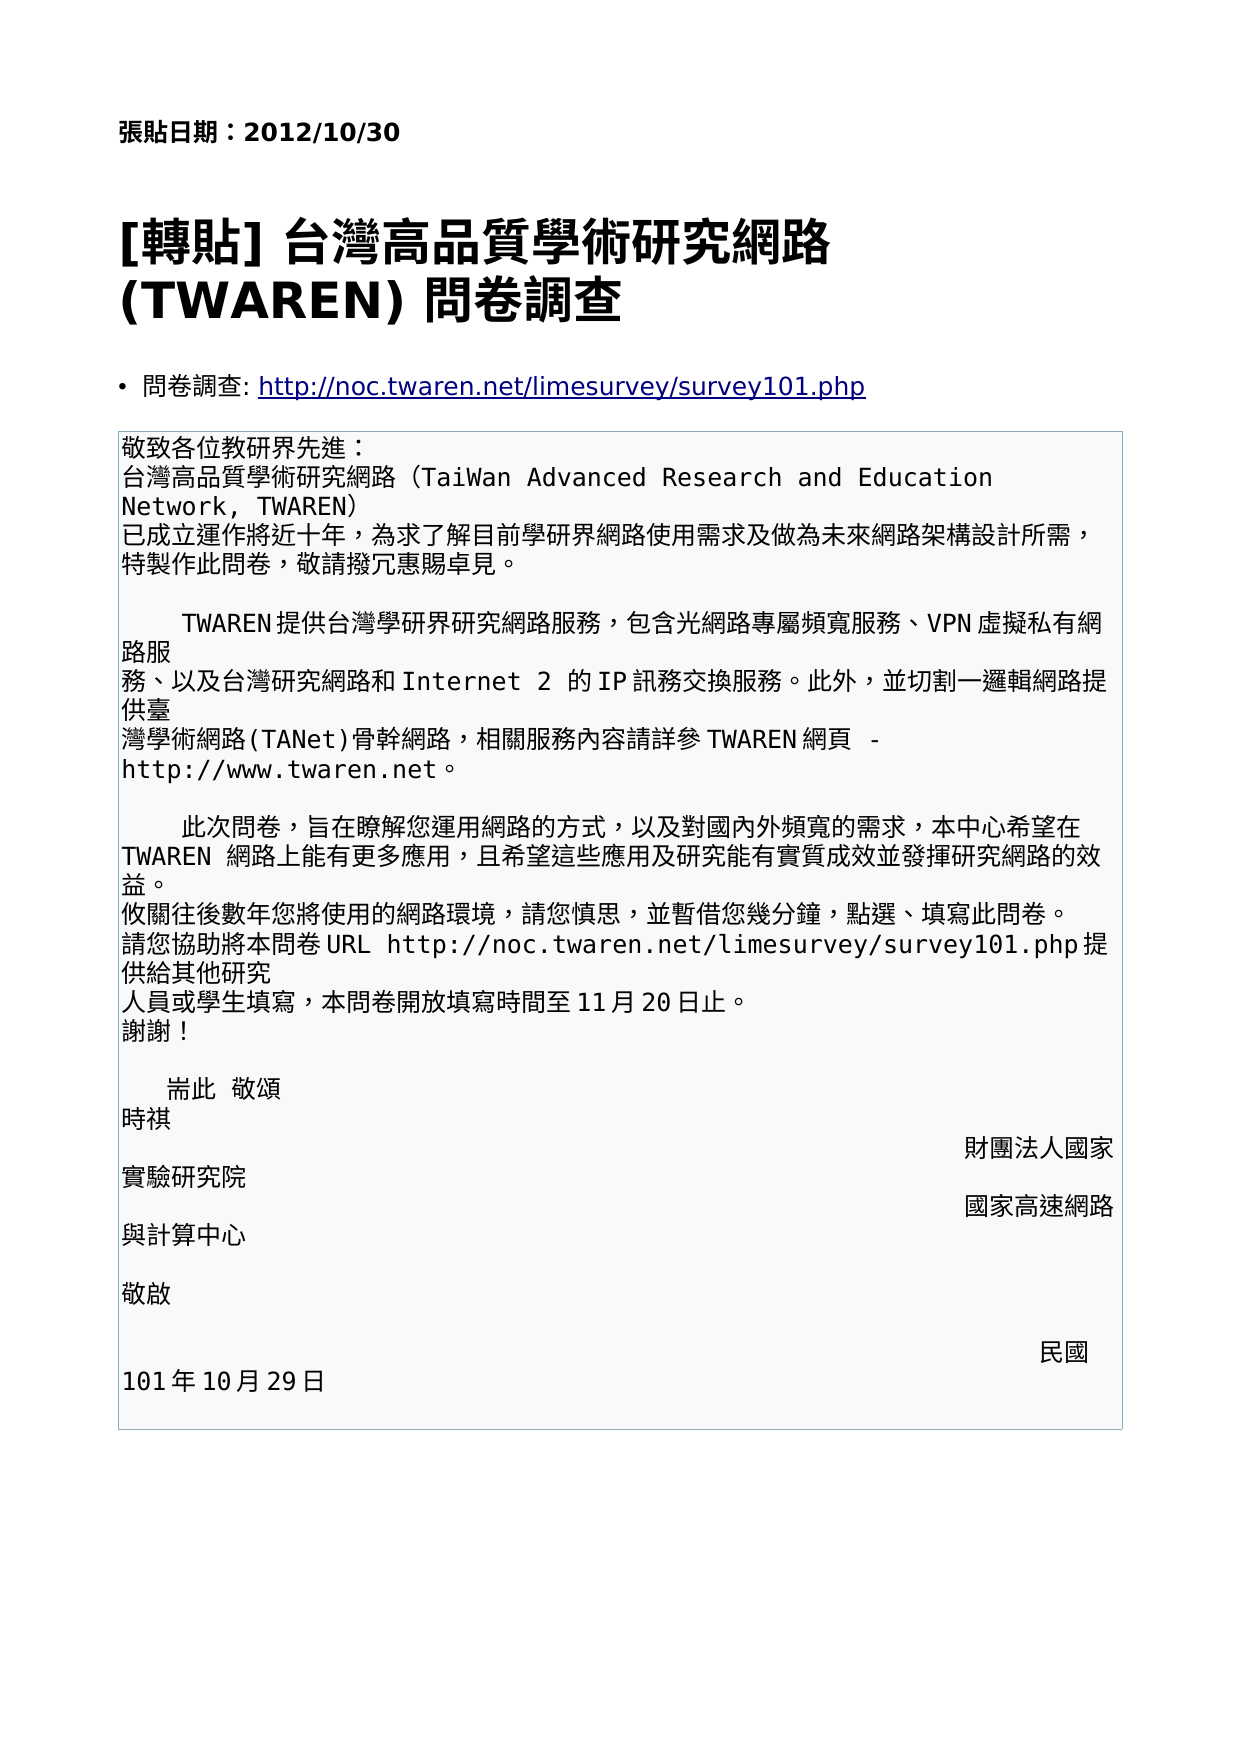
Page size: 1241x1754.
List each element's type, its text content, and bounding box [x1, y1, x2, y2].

text 敬致各位教研界先進： 台灣高品質學術研究網路（TaiWan Advanced Research and Education Network, TWAREN） 已成立運作將近十年，為求了解目前學研界網路使用需求及做為未來網路架構設計所需， 特製作此問卷，敬請撥冗惠賜卓見。 TWAREN提供台灣學研界研究網路服務，包含光網路專屬頻寬服務、VPN虛擬私有網路服 務、以及台灣研究網路和Internet 2 的IP訊務交換服務。此外，並切割一邏輯網路提供臺 灣學術網路(TANet)骨幹網路，相關服務內容請詳參TWAREN網頁 - http://www.twaren.net。 此次問卷，旨在瞭解您運用網路的方式，以及對國內外頻寬的需求，本中心希望在 TWAREN 網路上能有更多應用，且希望這些應用及研究能有實質成效並發揮研究網路的效益。 攸關往後數年您將使用的網路環境，請您慎思，並暫借您幾分鐘，點選、填寫此問卷。 請您協助將本問卷URL http://noc.twaren.net/limesurvey/survey101.php提供給其他研究 人員或學生填寫，本問卷開放填寫時間至11月20日止。 謝謝！ 耑此 敬頌 時祺 財團法人國家實驗研究院 國家高速網路與計算中心 敬啟 民國101年10月29日 [119, 432, 1122, 1429]
text 張貼日期：2012/10/30 [118, 118, 1122, 176]
subtitle [轉貼] 台灣高品質學術研究網路 (TWAREN) 問卷調查 [118, 214, 1122, 330]
list 問卷調查: http://noc.twaren.net/limesurvey/survey101.php [118, 372, 1122, 402]
